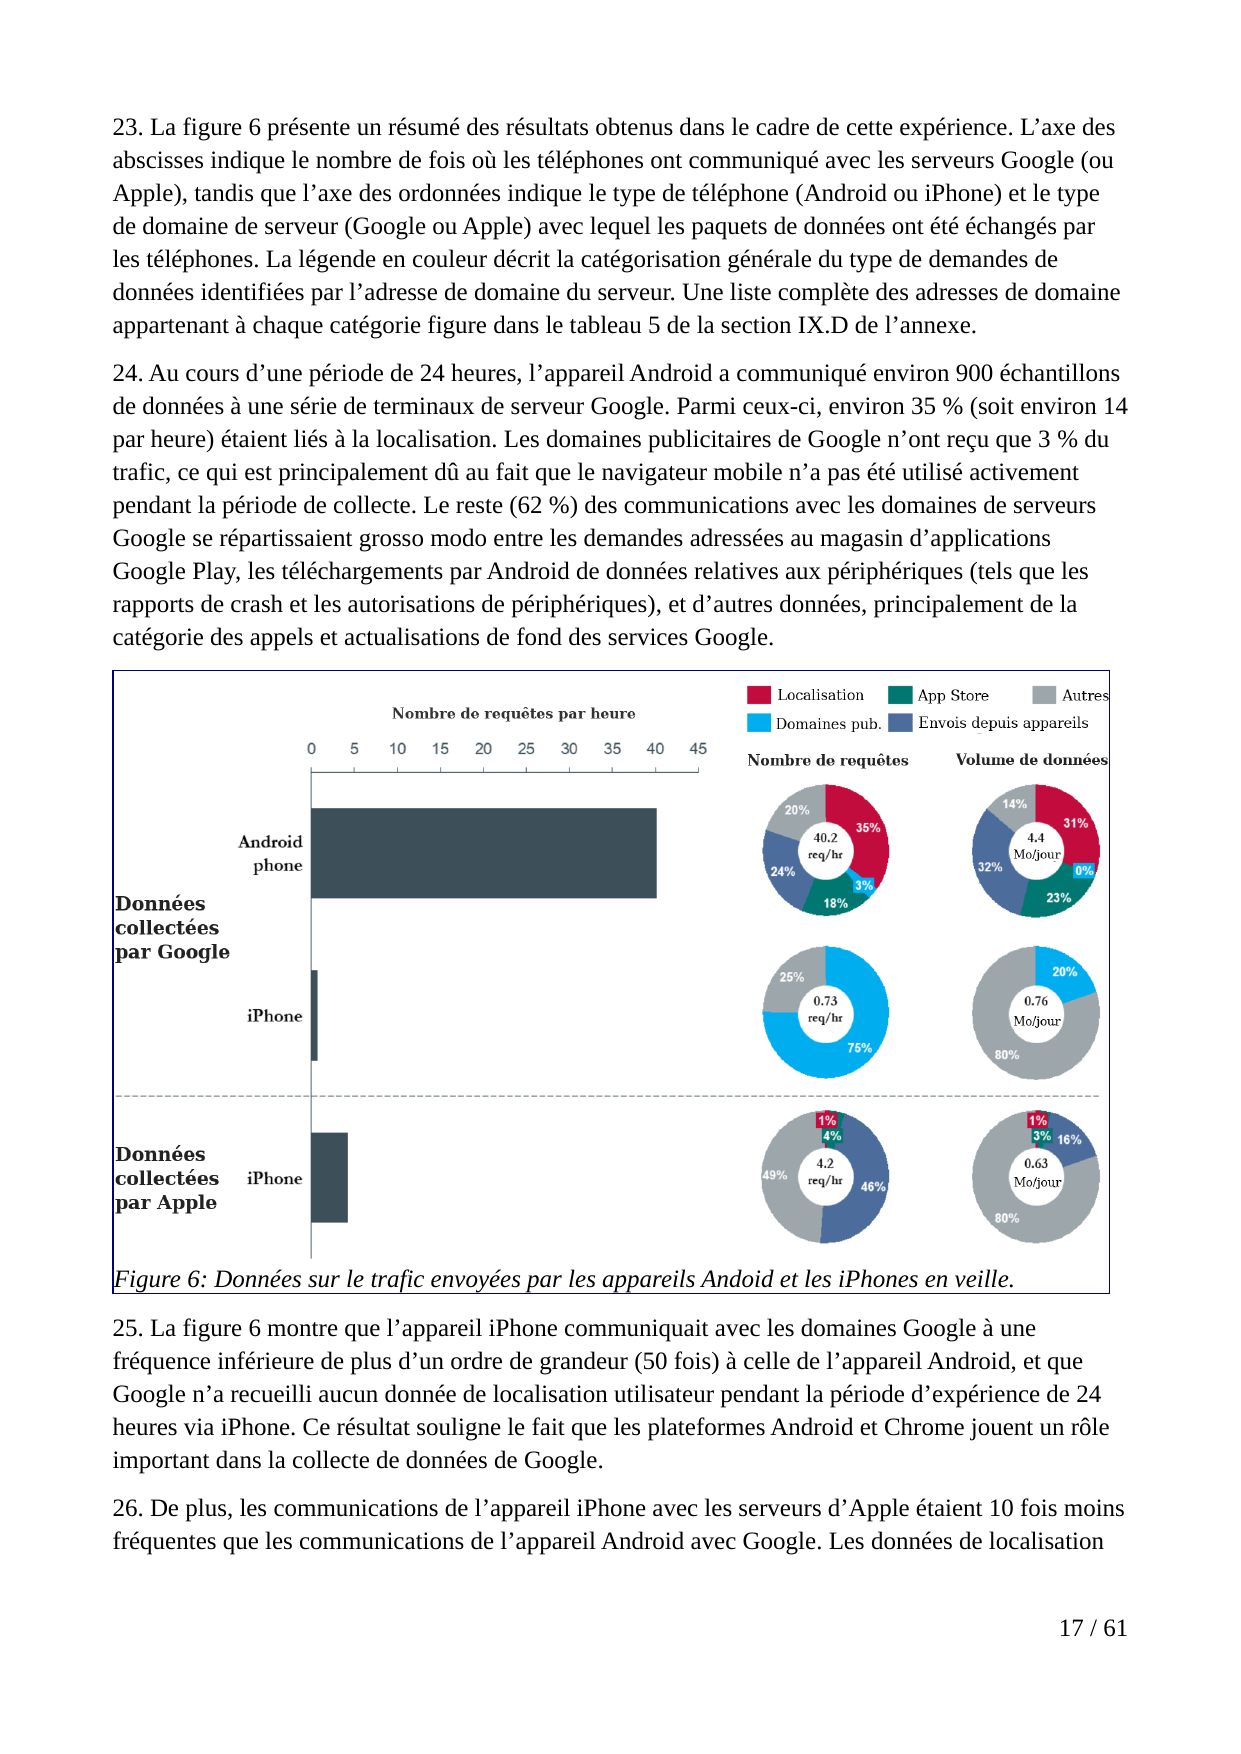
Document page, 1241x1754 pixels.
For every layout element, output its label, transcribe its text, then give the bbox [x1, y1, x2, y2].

text 26. De plus, les communications de l’appareil iPhone avec les serveurs d’Apple étaient 10 fois moins fréquentes que les communications de l’appareil Android avec Google. Les données de localisation [112, 1493, 1128, 1555]
text 24. Au cours d’une période de 24 heures, l’appareil Android a communiqué environ 900 échantillons de données à une série de terminaux de serveur Google. Parmi ceux-ci, environ 35 % (soit environ 14 par heure) étaient liés à la localisation. Les domaines publicitaires de Google n’ont reçu que 3 % du trafic, ce qui est principalement dû au fait que le navigateur mobile n’a pas été utilisé activement pendant la période de collecte. Le reste (62 %) des communications avec les domaines de serveurs Google se répartissaient grosso modo entre les demandes adressées au magasin d’applications Google Play, les téléchargements par Android de données relatives aux périphériques (tels que les rapports de crash et les autorisations de périphériques), et d’autres données, principalement de la catégorie des appels et actualisations de fond des services Google. [112, 358, 1128, 651]
text 25. La figure 6 montre que l’appareil iPhone communiquait avec les domaines Google à une fréquence inférieure de plus d’un ordre de grandeur (50 fois) à celle de l’appareil Android, et que Google n’a recueilli aucun donnée de localisation utilisateur pendant la période d’expérience de 24 heures via iPhone. Ce résultat souligne le fait que les plateformes Android et Chrome jouent un rôle important dans la collecte de données de Google. [112, 1313, 1128, 1474]
text 23. La figure 6 présente un résumé des résultats obtenus dans le cadre de cette expérience. L’axe des abscisses indique le nombre de fois où les téléphones ont communiqué avec les serveurs Google (ou Apple), tandis que l’axe des ordonnées indique le type de téléphone (Android ou iPhone) et le type de domaine de serveur (Google ou Apple) avec lequel les paquets de données ont été échangés par les téléphones. La légende en couleur décrit la catégorisation générale du type de demandes de données identifiées par l’adresse de domaine du serveur. Une liste complète des adresses de domaine appartenant à chaque catégorie figure dans le tableau 5 de la section IX.D de l’annexe. [112, 112, 1128, 339]
text Figure 6: Données sur le trafic envoyées par les appareils Andoid et les iPhones en veille. [114, 1259, 1109, 1293]
picture [114, 683, 1109, 1259]
